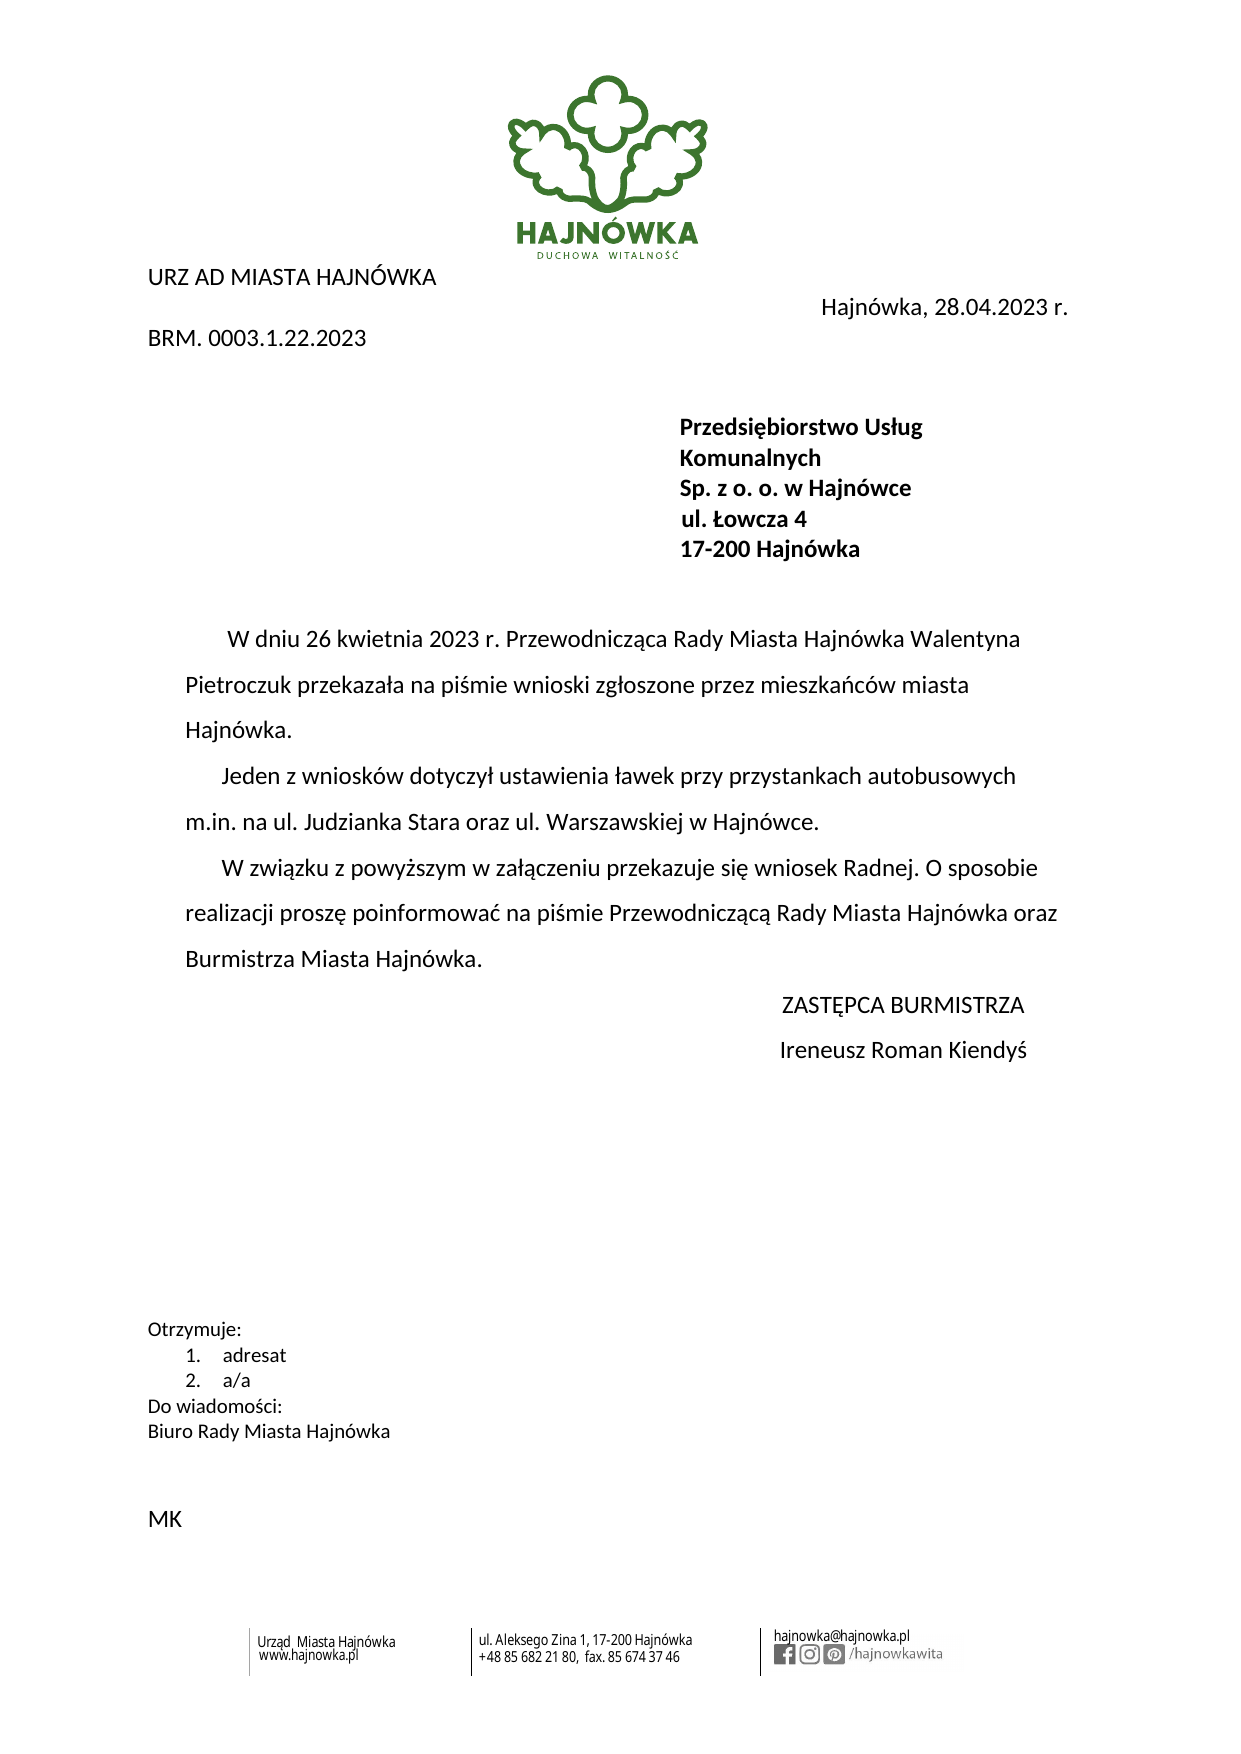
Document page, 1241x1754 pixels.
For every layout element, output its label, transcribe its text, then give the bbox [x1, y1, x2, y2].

text Otrzymuje: [148, 1317, 1069, 1342]
text W dniu 26 kwietnia 2023 r. Przewodnicząca Rady Miasta Hajnówka Walentyna Pietroczuk przekazała na piśmie wnioski zgłoszone przez mieszkańców miasta Hajnówka. [185, 623, 1069, 745]
text Biuro Rady Miasta Hajnówka [148, 1418, 1069, 1444]
list adresat [185, 1342, 1069, 1367]
text ul. Łowcza 4 [681, 503, 1069, 533]
list a/a [185, 1367, 1069, 1393]
text Przedsiębiorstwo Usług Komunalnych [679, 411, 1069, 472]
text BRM. 0003.1.22.2023 [148, 322, 1069, 352]
text Hajnówka, 28.04.2023 r. [148, 291, 1069, 322]
text Jeden z wniosków dotyczył ustawienia ławek przy przystankach autobusowych m.in. na ul. Judzianka Stara oraz ul. Warszawskiej w Hajnówce. [185, 760, 1069, 837]
text 17-200 Hajnówka [679, 533, 1069, 564]
text W związku z powyższym w załączeniu przekazuje się wniosek Radnej. O sposobie realizacji proszę poinformować na piśmie Przewodniczącą Rady Miasta Hajnówka oraz Burmistrza Miasta Hajnówka. [185, 852, 1069, 974]
text Ireneusz Roman Kiendyś [738, 1035, 1069, 1065]
text Do wiadomości: [148, 1393, 1069, 1418]
text Sp. z o. o. w Hajnówce [679, 472, 1069, 503]
text ZASTĘPCA BURMISTRZA [738, 989, 1069, 1019]
text URZ AD MIASTA HAJNÓWKA [148, 261, 1069, 291]
text MK [148, 1503, 1069, 1533]
